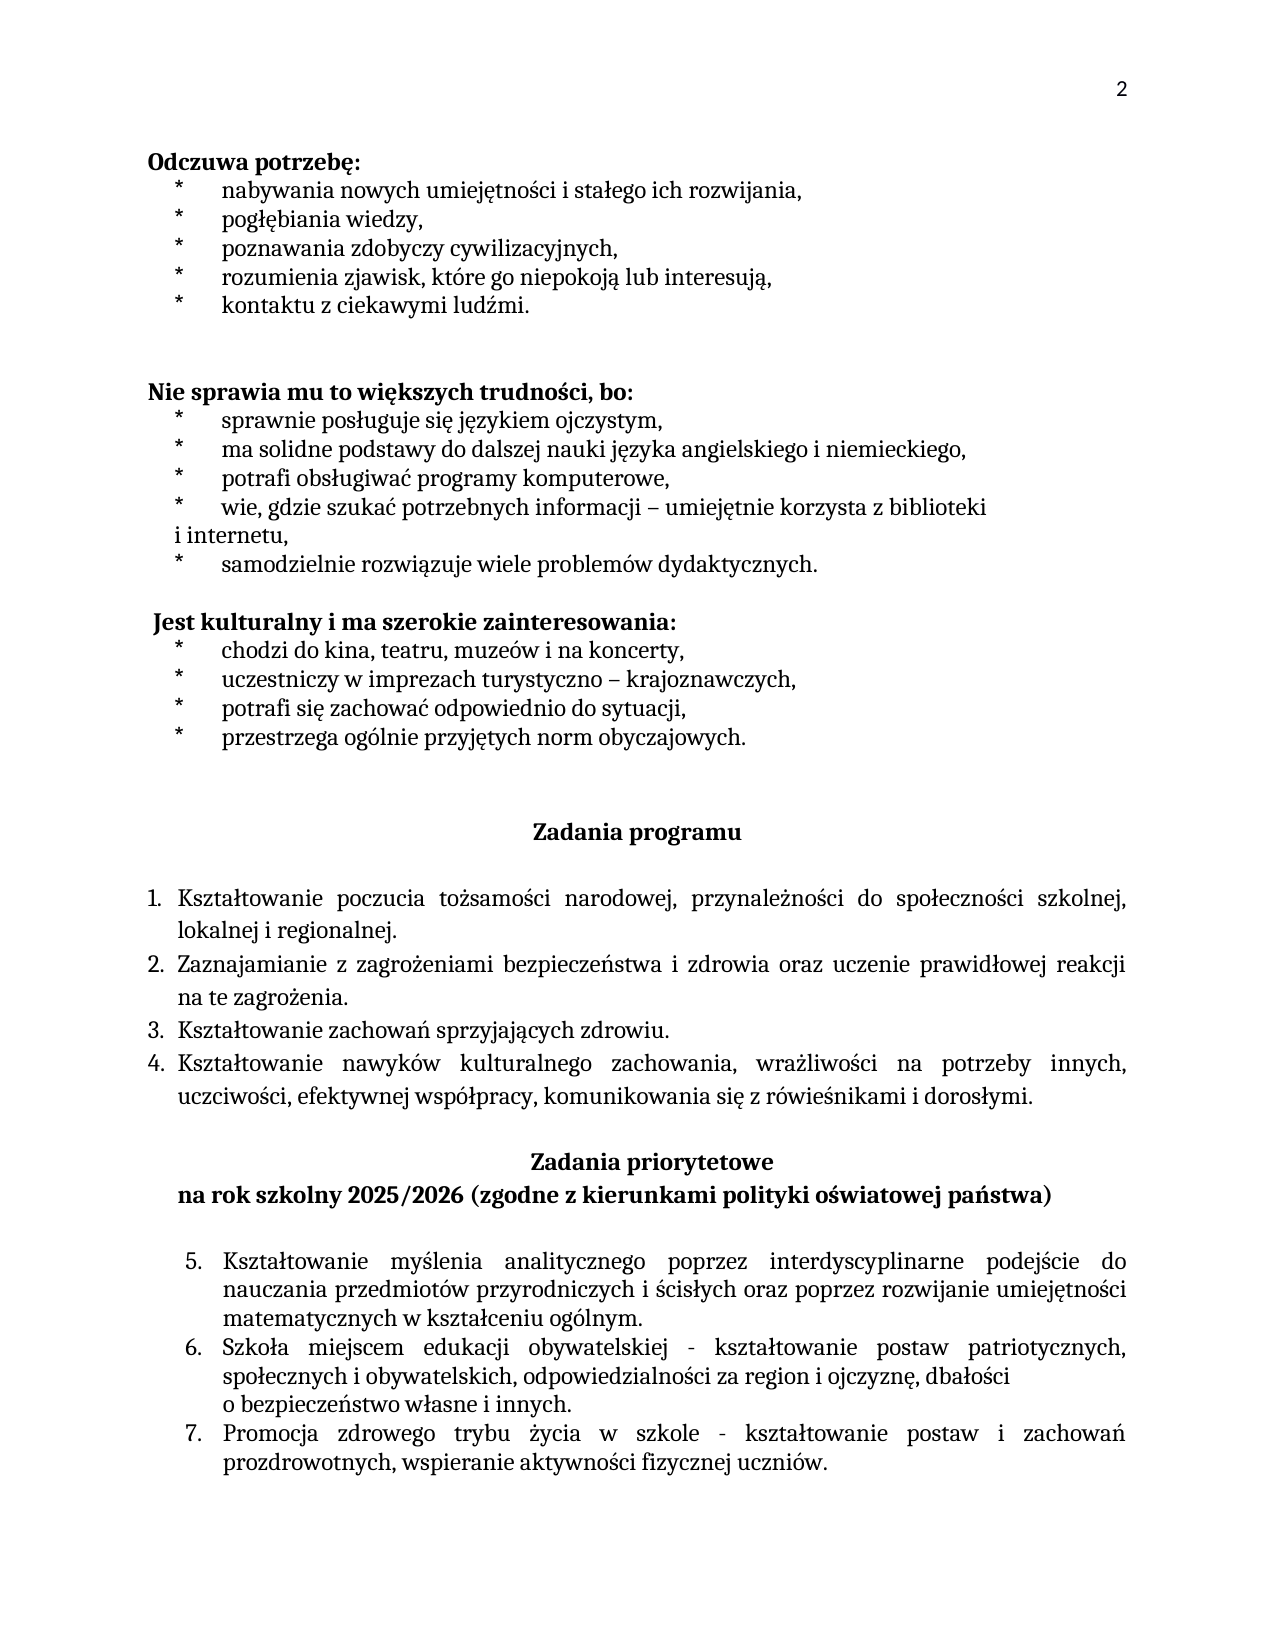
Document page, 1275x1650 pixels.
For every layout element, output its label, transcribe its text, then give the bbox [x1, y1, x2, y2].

text Nie sprawia mu to większych trudności, bo: [148, 378, 1127, 406]
list Promocja zdrowego trybu życia w szkole - kształtowanie postaw i zachowań prozdrowotnych, wspieranie aktywności fizycznej uczniów. [185, 1419, 1127, 1477]
list nabywania nowych umiejętności i stałego ich rozwijania, [174, 176, 1127, 205]
list poznawania zdobyczy cywilizacyjnych, [174, 234, 1127, 263]
list wie, gdzie szukać potrzebnych informacji – umiejętnie korzysta z biblioteki [174, 493, 1127, 521]
list sprawnie posługuje się językiem ojczystym, [174, 406, 1127, 435]
list Kształtowanie myślenia analitycznego poprzez interdyscyplinarne podejście do nauczania przedmiotów przyrodniczych i ścisłych oraz poprzez rozwijanie umiejętności matematycznych w kształceniu ogólnym. [185, 1247, 1127, 1333]
text na rok szkolny 2025/2026 (zgodne z kierunkami polityki oświatowej państwa) [177, 1181, 1127, 1209]
list przestrzega ogólnie przyjętych norm obyczajowych. [174, 723, 1127, 751]
list rozumienia zjawisk, które go niepokoją lub interesują, [174, 263, 1127, 291]
text i internetu, [174, 521, 1127, 550]
text Odczuwa potrzebę: [148, 148, 1127, 176]
list ma solidne podstawy do dalszej nauki języka angielskiego i niemieckiego, [174, 435, 1127, 464]
list pogłębiania wiedzy, [174, 205, 1127, 234]
list chodzi do kina, teatru, muzeów i na koncerty, [174, 636, 1127, 665]
list potrafi obsługiwać programy komputerowe, [174, 464, 1127, 493]
list Kształtowanie zachowań sprzyjających zdrowiu. [148, 1016, 1127, 1044]
list potrafi się zachować odpowiednio do sytuacji, [174, 694, 1127, 723]
list o bezpieczeństwo własne i innych. [185, 1390, 1127, 1419]
list uczestniczy w imprezach turystyczno – krajoznawczych, [174, 665, 1127, 694]
text Jest kulturalny i ma szerokie zainteresowania: [148, 608, 1127, 636]
text Zadania programu [148, 817, 1127, 846]
text Zadania priorytetowe [177, 1148, 1127, 1176]
list kontaktu z ciekawymi ludźmi. [174, 291, 1127, 320]
list Kształtowanie poczucia tożsamości narodowej, przynależności do społeczności szkolnej, lokalnej i regionalnej. [148, 883, 1127, 945]
list Kształtowanie nawyków kulturalnego zachowania, wrażliwości na potrzeby innych, uczciwości, efektywnej współpracy, komunikowania się z rówieśnikami i dorosłymi. [148, 1048, 1127, 1110]
list Zaznajamianie z zagrożeniami bezpieczeństwa i zdrowia oraz uczenie prawidłowej reakcji na te zagrożenia. [148, 949, 1127, 1011]
list Szkoła miejscem edukacji obywatelskiej - kształtowanie postaw patriotycznych, społecznych i obywatelskich, odpowiedzialności za region i ojczyznę, dbałości [185, 1333, 1127, 1390]
list samodzielnie rozwiązuje wiele problemów dydaktycznych. [174, 550, 1127, 579]
